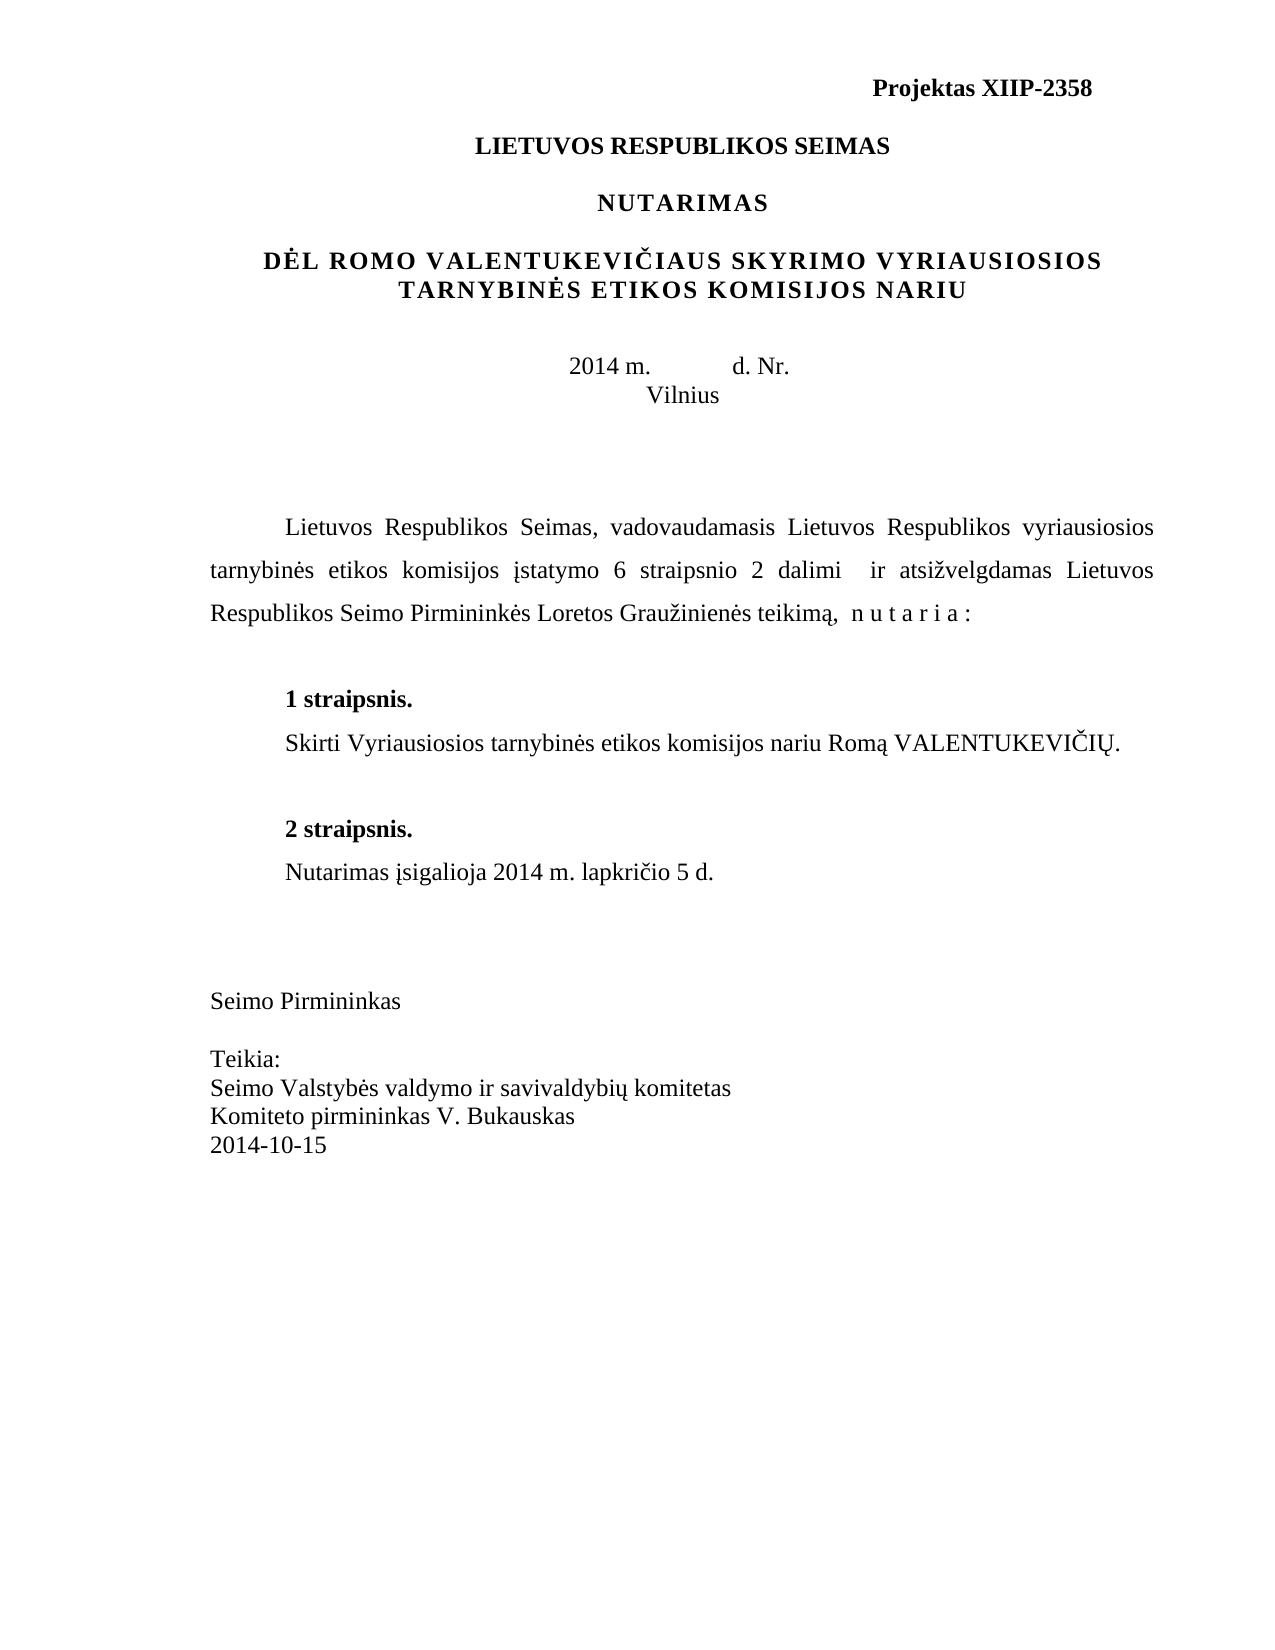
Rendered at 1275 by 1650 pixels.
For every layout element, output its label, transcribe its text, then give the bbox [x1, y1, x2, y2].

text Seimo Valstybės valdymo ir savivaldybių komitetas [210, 1073, 1155, 1101]
text 2 straipsnis. [210, 814, 1155, 843]
text 1 straipsnis. [210, 684, 1155, 713]
text Teikia: [210, 1044, 1155, 1073]
text Komiteto pirmininkas V. Bukauskas [210, 1101, 1155, 1130]
text Nutarimas įsigalioja 2014 m. lapkričio 5 d. [210, 857, 1155, 886]
text DĖL ROMO VALENTUKEVIČIAUS SKYRIMO VYRIAUSIOSIOS TARNYBINĖS ETIKOS KOMISIJOS NARIU [210, 246, 1155, 303]
text Seimo Pirmininkas [210, 986, 1155, 1015]
text NUTARIMAS [210, 188, 1155, 217]
text Lietuvos Respublikos Seimas, vadovaudamasis Lietuvos Respublikos vyriausiosios tarnybinės etikos komisijos įstatymo 6 straipsnio 2 dalimi ir atsižvelgdamas Lietuvos Respublikos Seimo Pirmininkės Loretos Graužinienės teikimą, n u t a r i a : [210, 512, 1155, 627]
text Projektas XIIP-2358 [210, 73, 1155, 102]
text Skirti Vyriausiosios tarnybinės etikos komisijos nariu Romą VALENTUKEVIČIŲ. [210, 728, 1155, 756]
text 2014-10-15 [210, 1130, 1155, 1159]
text 2014 m. d. Nr. Vilnius [210, 351, 1155, 409]
text LIETUVOS RESPUBLIKOS SEIMAS [210, 131, 1155, 160]
